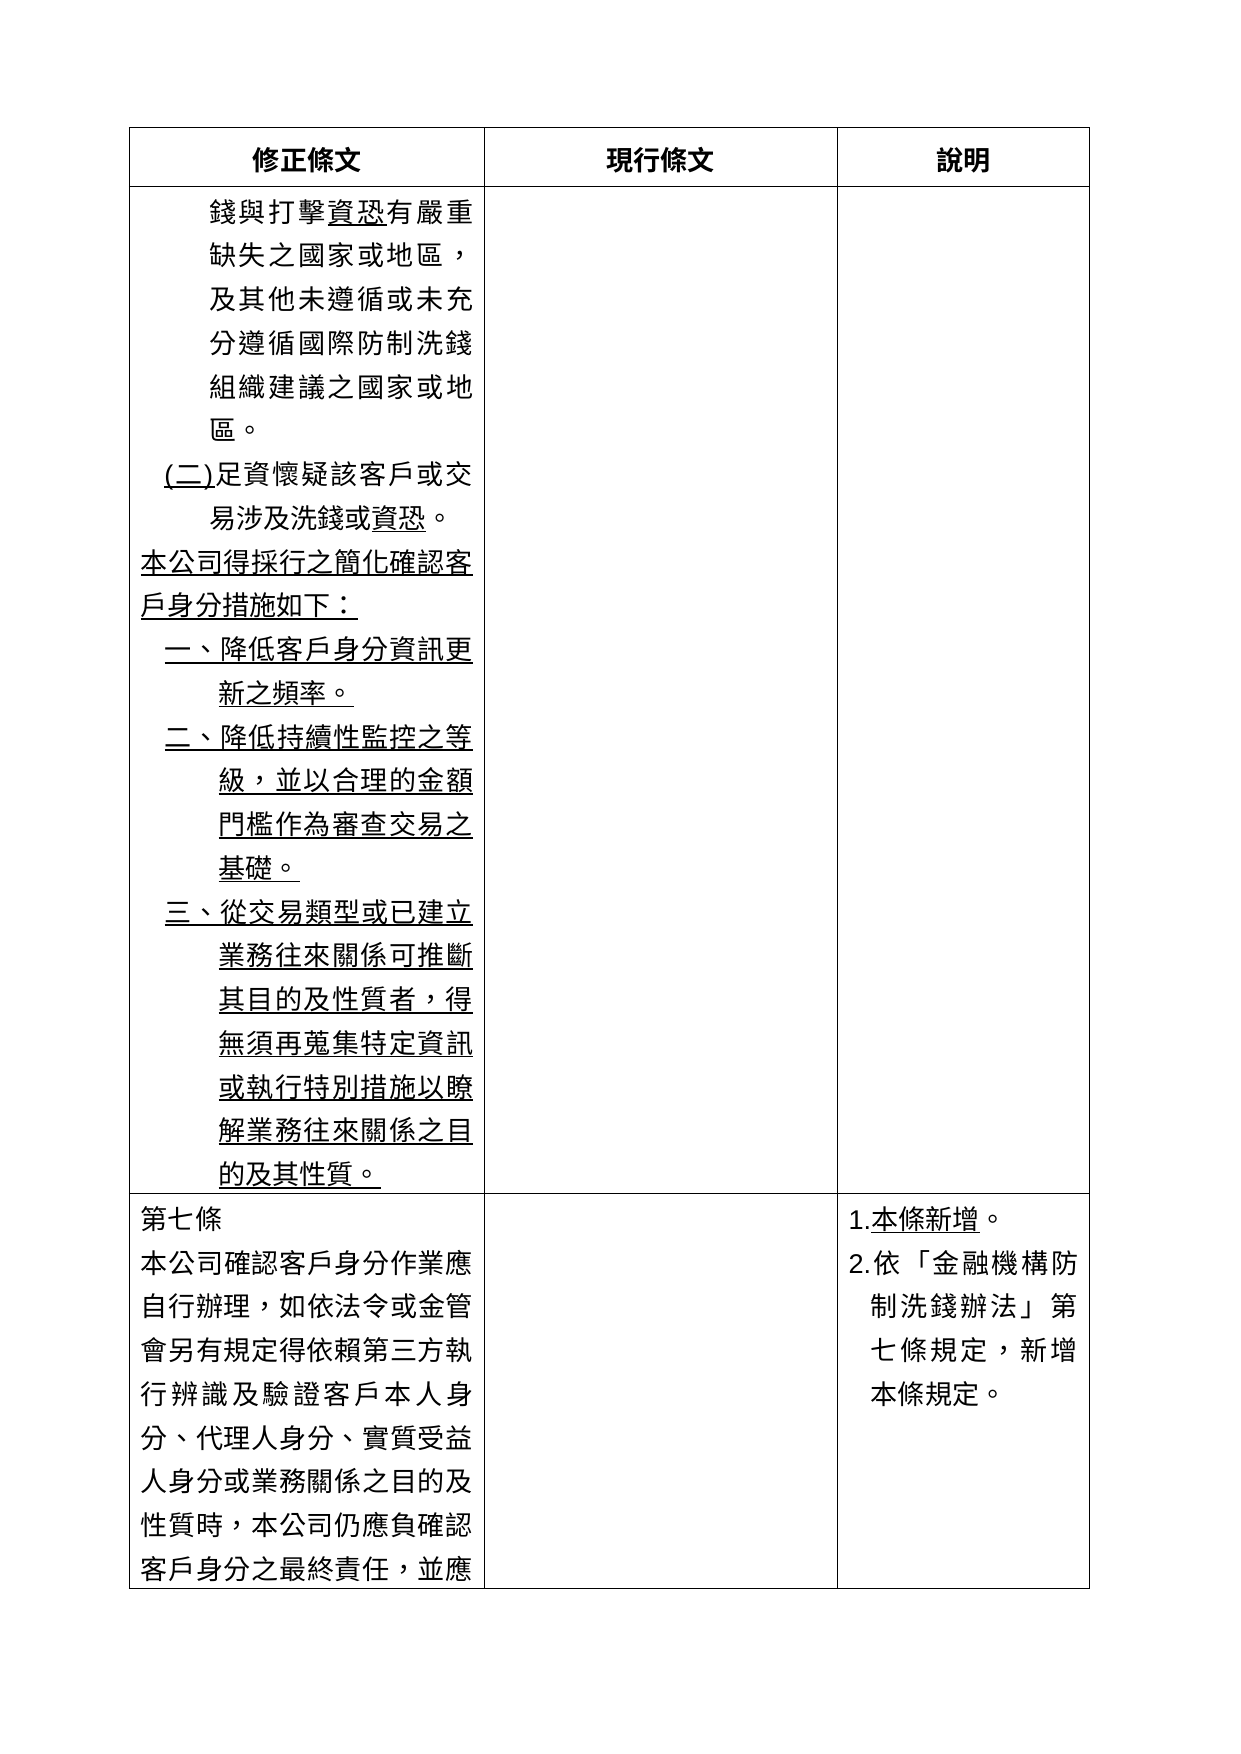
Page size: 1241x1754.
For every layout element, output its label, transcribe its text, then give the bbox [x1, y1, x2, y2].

table_cell [838, 187, 1089, 1193]
table_cell [485, 187, 837, 1193]
table_cell 1.本條新增。 2.依「金融機構防制洗錢辦法」第七條規定，新增本條規定。 [838, 1194, 1089, 1588]
table_header 現行條文 [485, 128, 837, 186]
table_header 修正條文 [130, 128, 484, 186]
table_cell 錢與打擊資恐有嚴重缺失之國家或地區，及其他未遵循或未充分遵循國際防制洗錢組織建議之國家或地區。 (二)足資懷疑該客戶或交易涉及洗錢或資恐。 本公司得採行之簡化確認客戶身分措施如下： 一、降低客戶身分資訊更新之頻率。 二、降低持續性監控之等級，並以合理的金額門檻作為審查交易之基礎。 三、從交易類型或已建立業務往來關係可推斷其目的及性質者，得無須再蒐集特定資訊或執行特別措施以瞭解業務往來關係之目的及其性質。 [130, 187, 484, 1193]
table_header 說明 [838, 128, 1089, 186]
table_cell 第七條 本公司確認客戶身分作業應自行辦理，如依法令或金管會另有規定得依賴第三方執行辨識及驗證客戶本人身分、代理人身分、實質受益人身分或業務關係之目的及性質時，本公司仍應負確認客戶身分之最終責任，並應 [130, 1194, 484, 1588]
table_cell [485, 1194, 837, 1588]
